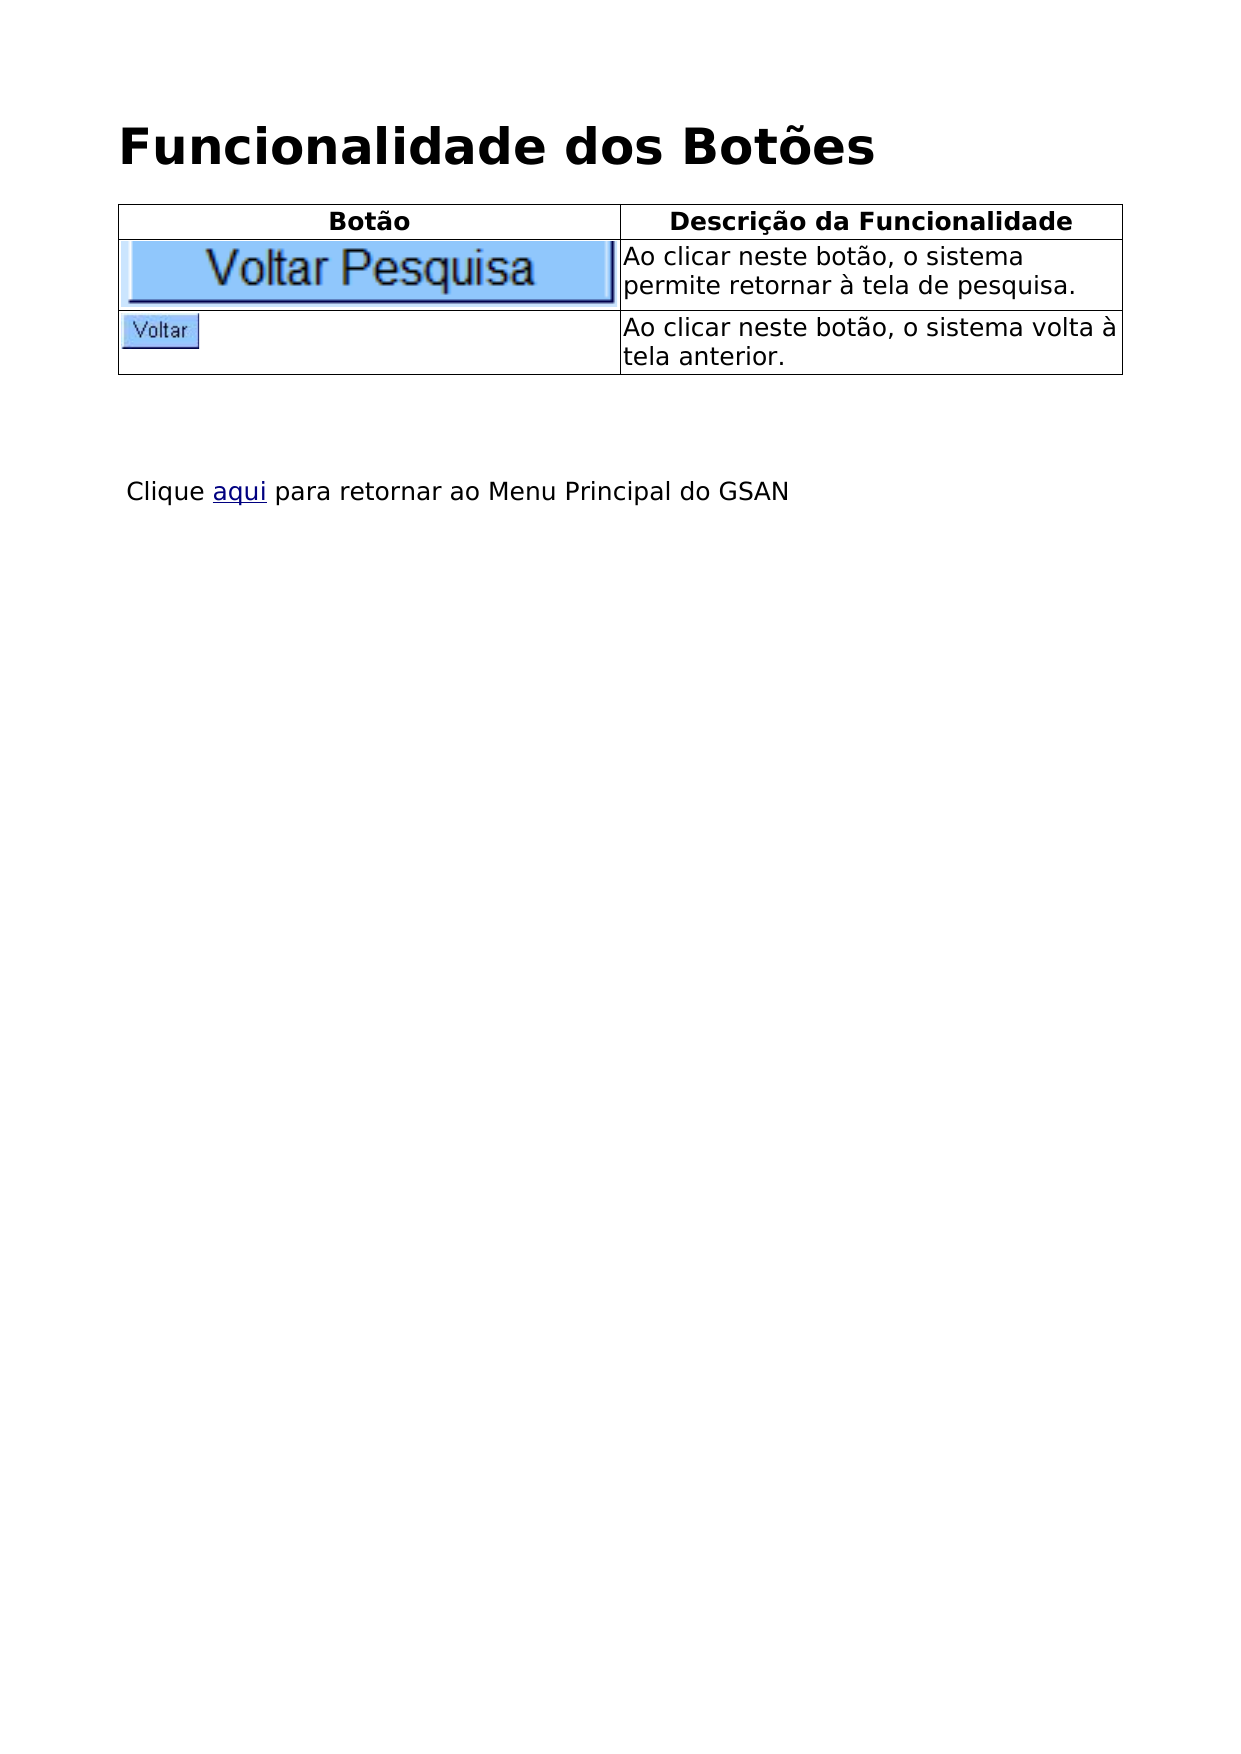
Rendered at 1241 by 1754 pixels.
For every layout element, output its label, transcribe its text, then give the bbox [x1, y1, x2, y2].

table_cell Ao clicar neste botão, o sistema volta à tela anterior. [621, 311, 1122, 374]
picture [121, 313, 200, 349]
table_cell [119, 240, 620, 310]
table_cell [119, 311, 620, 374]
subtitle Funcionalidade dos Botões [118, 118, 1122, 176]
table_header Botão [119, 205, 620, 239]
table_header Descrição da Funcionalidade [621, 205, 1122, 239]
table_cell Ao clicar neste botão, o sistema permite retornar à tela de pesquisa. [621, 240, 1122, 310]
text Clique aqui para retornar ao Menu Principal do GSAN [118, 389, 1122, 506]
picture [121, 241, 618, 307]
